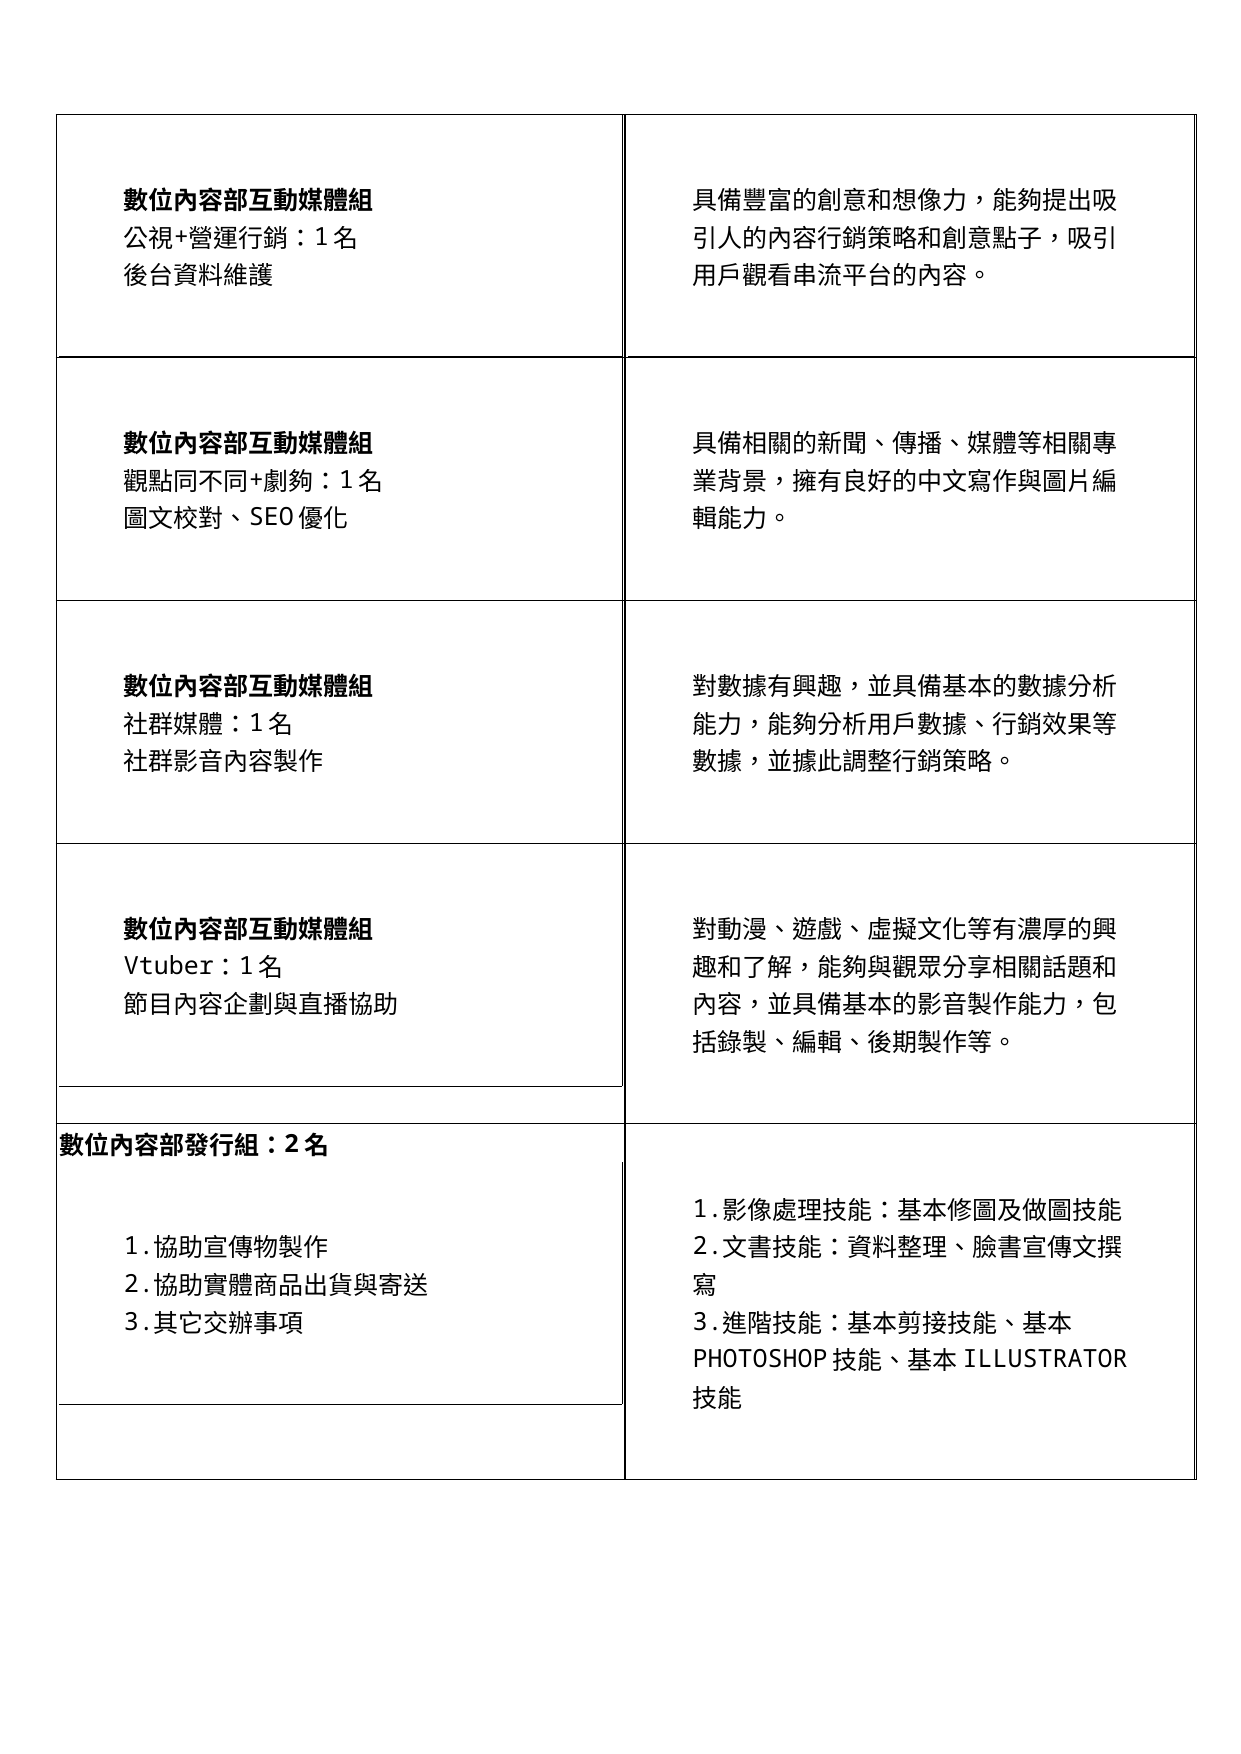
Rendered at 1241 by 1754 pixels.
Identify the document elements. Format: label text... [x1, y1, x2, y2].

table_cell 對動漫、遊戲、虛擬文化等有濃厚的興趣和了解，能夠與觀眾分享相關話題和內容，並具備基本的影音製作能力，包括錄製、編輯、後期製作等。 [626, 844, 1194, 1123]
table_cell 對數據有興趣，並具備基本的數據分析能力，能夠分析用戶數據、行銷效果等數據，並據此調整行銷策略。 [626, 601, 1194, 843]
table_cell 1.影像處理技能：基本修圖及做圖技能 2.文書技能：資料整理、臉書宣傳文撰寫 3.進階技能：基本剪接技能、基本PHOTOSHOP技能、基本ILLUSTRATOR技能 [626, 1124, 1194, 1479]
table_cell 數位內容部互動媒體組 公視+營運行銷：1名 後台資料維護 [57, 115, 622, 357]
table_cell 數位內容部互動媒體組 觀點同不同+劇夠：1名 圖文校對、SEO優化 [57, 358, 622, 600]
table_cell 具備豐富的創意和想像力，能夠提出吸引人的內容行銷策略和創意點子，吸引用戶觀看串流平台的內容。 [626, 115, 1194, 357]
table_cell 數位內容部互動媒體組 Vtuber：1名 節目內容企劃與直播協助 [57, 844, 624, 1123]
table_cell 具備相關的新聞、傳播、媒體等相關專業背景，擁有良好的中文寫作與圖片編輯能力。 [626, 358, 1194, 600]
table_cell 數位內容部發行組：2名 1.協助宣傳物製作 2.協助實體商品出貨與寄送 3.其它交辦事項 [57, 1124, 624, 1479]
table_cell 數位內容部互動媒體組 社群媒體：1名 社群影音內容製作 [57, 601, 622, 843]
